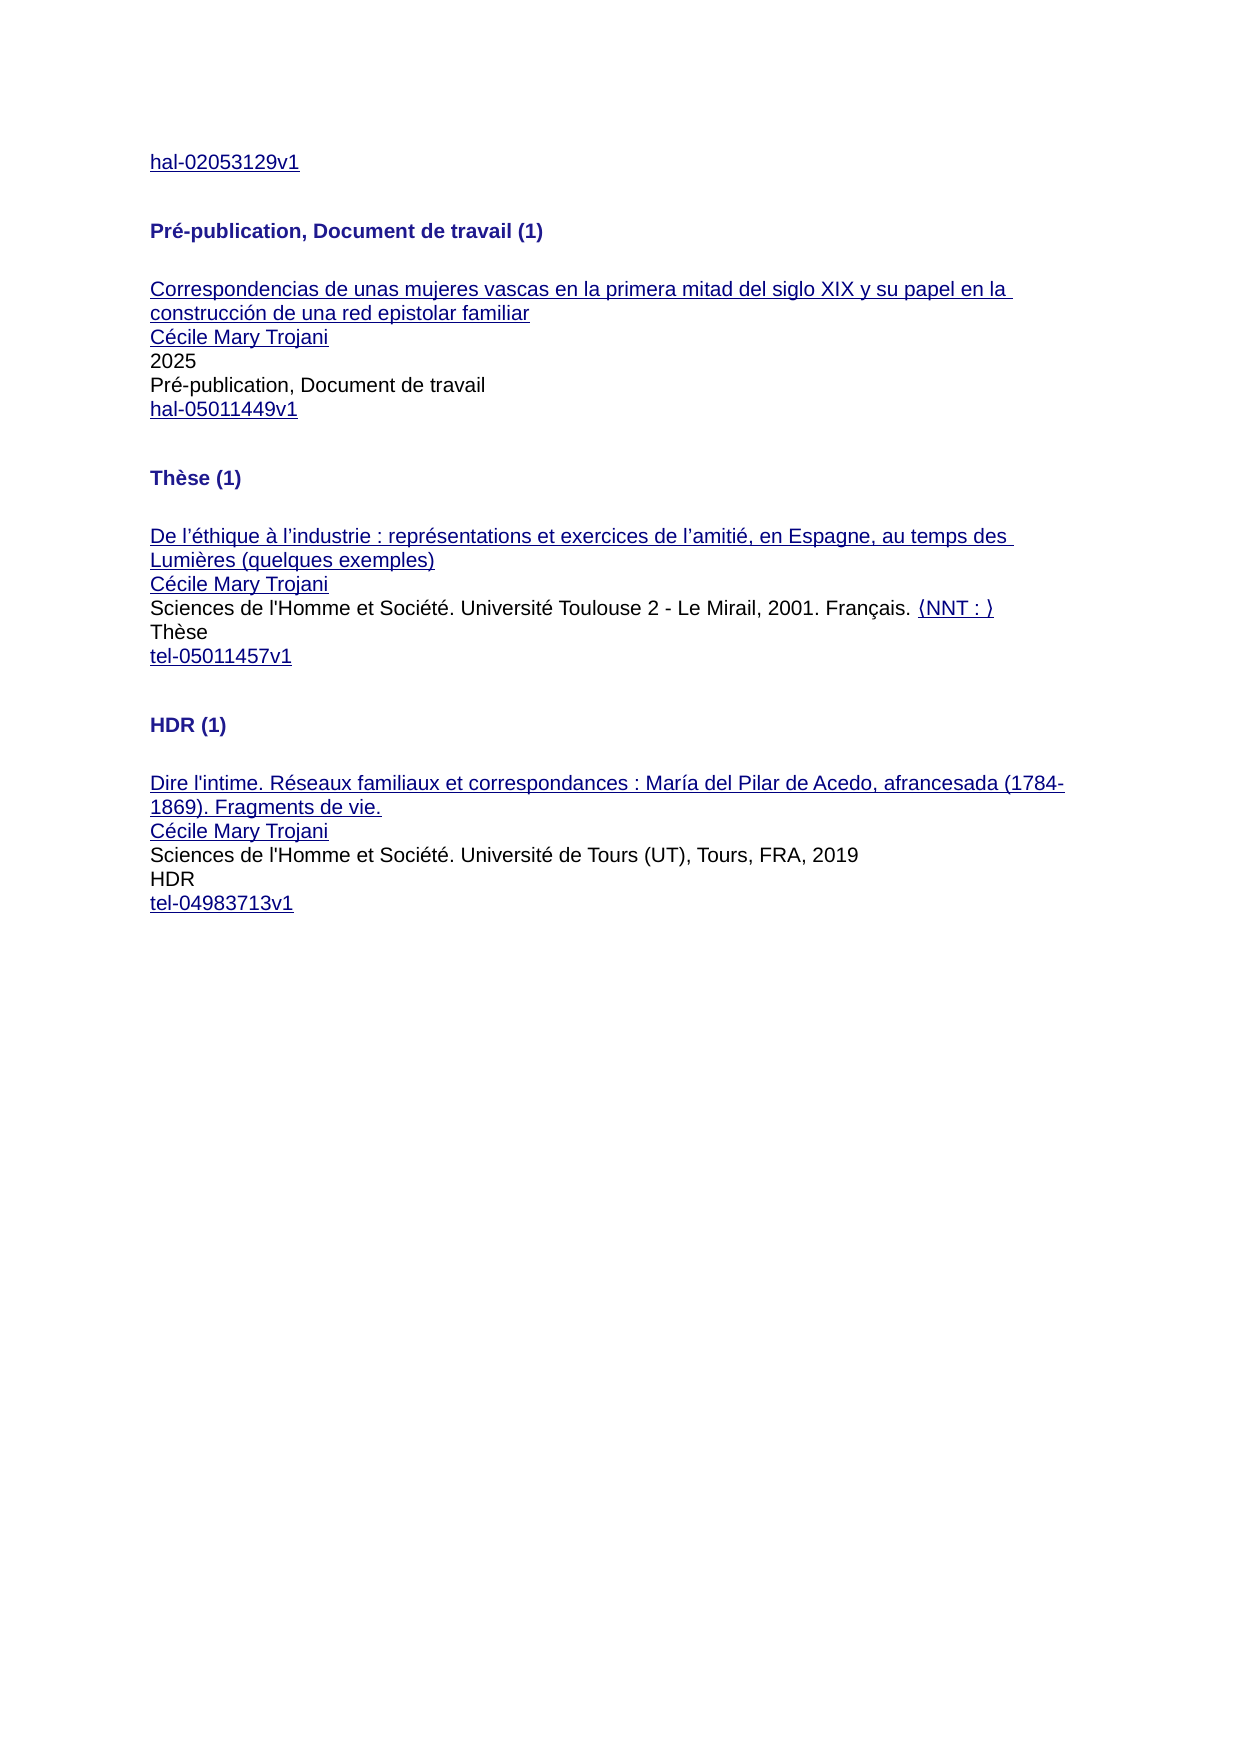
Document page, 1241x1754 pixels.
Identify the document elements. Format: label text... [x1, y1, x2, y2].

subtitle Pré-publication, Document de travail (1) [150, 219, 1090, 243]
table_cell hal-02053129v1 [150, 150, 1090, 174]
table_header De l’éthique à l’industrie : représentations et exercices de l’amitié, en Espagne, au temps des Lumières (quelques exemples) Cécile Mary Trojani Sciences de l'Homme et Société. Université Toulouse 2 - Le Mirail, 2001. Français. ⟨NNT : ⟩ Thèse tel-05011457v1 [150, 524, 1090, 668]
subtitle Thèse (1) [150, 466, 1090, 489]
table_header Correspondencias de unas mujeres vascas en la primera mitad del siglo XIX y su papel en la construcción de una red epistolar familiar Cécile Mary Trojani 2025 Pré-publication, Document de travail hal-05011449v1 [150, 277, 1090, 421]
subtitle HDR (1) [150, 712, 1090, 736]
table_header Dire l'intime. Réseaux familiaux et correspondances : María del Pilar de Acedo, afrancesada (1784-1869). Fragments de vie. Cécile Mary Trojani Sciences de l'Homme et Société. Université de Tours (UT), Tours, FRA, 2019 HDR tel-04983713v1 [150, 771, 1090, 914]
